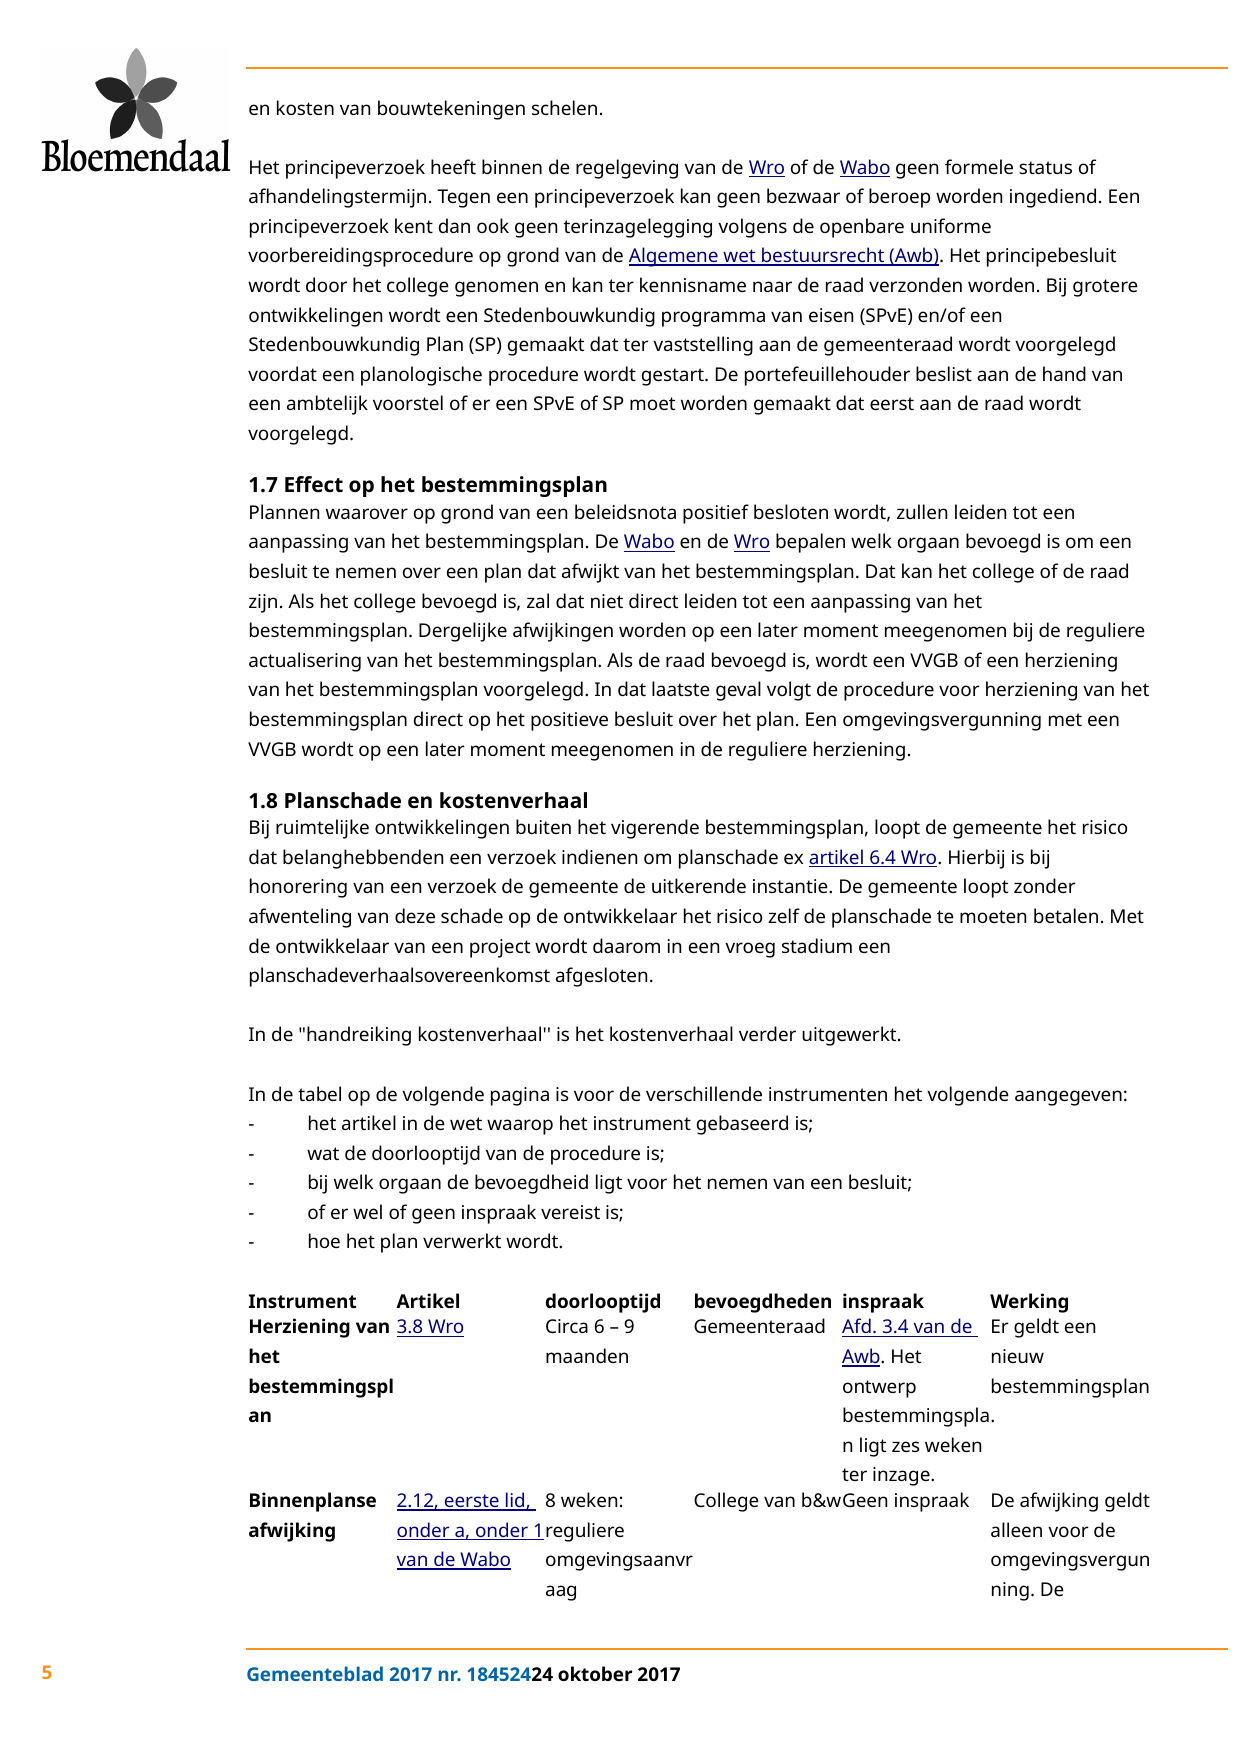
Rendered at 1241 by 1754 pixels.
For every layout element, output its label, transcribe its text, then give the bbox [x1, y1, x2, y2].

table_cell 8 weken: reguliere omgevingsaanvraag [545, 1488, 693, 1602]
table_cell Geen inspraak [842, 1488, 990, 1602]
table_cell Gemeenteraad [693, 1314, 842, 1487]
table_header Werking [990, 1288, 1152, 1314]
text Bij ruimtelijke ontwikkelingen buiten het vigerende bestemmingsplan, loopt de gemeente het risico dat belanghebbenden een verzoek indienen om planschade ex artikel 6.4 Wro. Hierbij is bij honorering van een verzoek de gemeente de uitkerende instantie. De gemeente loopt zonder afwenteling van deze schade op de ontwikkelaar het risico zelf de planschade te moeten betalen. Met de ontwikkelaar van een project wordt daarom in een vroeg stadium een planschadeverhaalsovereenkomst afgesloten. [248, 814, 1152, 988]
text Het principeverzoek heeft binnen de regelgeving van de Wro of de Wabo geen formele status of afhandelingstermijn. Tegen een principeverzoek kan geen bezwaar of beroep worden ingediend. Een principeverzoek kent dan ook geen terinzagelegging volgens de openbare uniforme voorbereidingsprocedure op grond van de Algemene wet bestuursrecht (Awb). Het principebesluit wordt door het college genomen en kan ter kennisname naar de raad verzonden worden. Bij grotere ontwikkelingen wordt een Stedenbouwkundig programma van eisen (SPvE) en/of een Stedenbouwkundig Plan (SP) gemaakt dat ter vaststelling aan de gemeenteraad wordt voorgelegd voordat een planologische procedure wordt gestart. De portefeuillehouder beslist aan de hand van een ambtelijk voorstel of er een SPvE of SP moet worden gemaakt dat eerst aan de raad wordt voorgelegd. [248, 154, 1152, 446]
table_cell College van b&w [693, 1488, 842, 1602]
table_cell Circa 6 – 9 maanden [545, 1314, 693, 1487]
table_header bevoegdheden [693, 1288, 842, 1314]
text Plannen waarover op grond van een beleidsnota positief besloten wordt, zullen leiden tot een aanpassing van het bestemmingsplan. De Wabo en de Wro bepalen welk orgaan bevoegd is om een besluit te nemen over een plan dat afwijkt van het bestemmingsplan. Dat kan het college of de raad zijn. Als het college bevoegd is, zal dat niet direct leiden tot een aanpassing van het bestemmingsplan. Dergelijke afwijkingen worden op een later moment meegenomen bij de reguliere actualisering van het bestemmingsplan. Als de raad bevoegd is, wordt een VVGB of een herziening van het bestemmingsplan voorgelegd. In dat laatste geval volgt de procedure voor herziening van het bestemmingsplan direct op het positieve besluit over het plan. Een omgevingsvergunning met een VVGB wordt op een later moment meegenomen in de reguliere herziening. [248, 499, 1152, 761]
text en kosten van bouwtekeningen schelen. [248, 95, 1152, 121]
table_cell Herziening van het bestemmingsplan [248, 1314, 396, 1487]
table_cell 3.8 Wro [396, 1314, 545, 1487]
table_header doorlooptijd [545, 1288, 693, 1314]
table_cell Er geldt een nieuw bestemmingsplan. [990, 1314, 1152, 1487]
table_cell Afd. 3.4 van de Awb. Het ontwerp bestemmingsplan ligt zes weken ter inzage. [842, 1314, 990, 1487]
list het artikel in de wet waarop het instrument gebaseerd is; [248, 1110, 1152, 1136]
text In de "handreiking kostenverhaal'' is het kostenverhaal verder uitgewerkt. [248, 1022, 1152, 1047]
table_header Artikel [396, 1288, 545, 1314]
list of er wel of geen inspraak vereist is; [248, 1199, 1152, 1225]
list bij welk orgaan de bevoegdheid ligt voor het nemen van een besluit; [248, 1169, 1152, 1195]
picture [41, 47, 231, 172]
text 1.7 Effect op het bestemmingsplan [248, 471, 1152, 499]
text In de tabel op de volgende pagina is voor de verschillende instrumenten het volgende aangegeven: [248, 1081, 1152, 1107]
table_header Instrument [248, 1288, 396, 1314]
list wat de doorlooptijd van de procedure is; [248, 1140, 1152, 1166]
text 1.8 Planschade en kostenverhaal [248, 786, 1152, 814]
table_cell De afwijking geldt alleen voor de omgevingsvergunning. De [990, 1488, 1152, 1602]
table_header inspraak [842, 1288, 990, 1314]
table_cell Binnenplanse afwijking [248, 1488, 396, 1602]
list hoe het plan verwerkt wordt. [248, 1229, 1152, 1254]
table_cell 2.12, eerste lid, onder a, onder 1 van de Wabo [396, 1488, 545, 1602]
